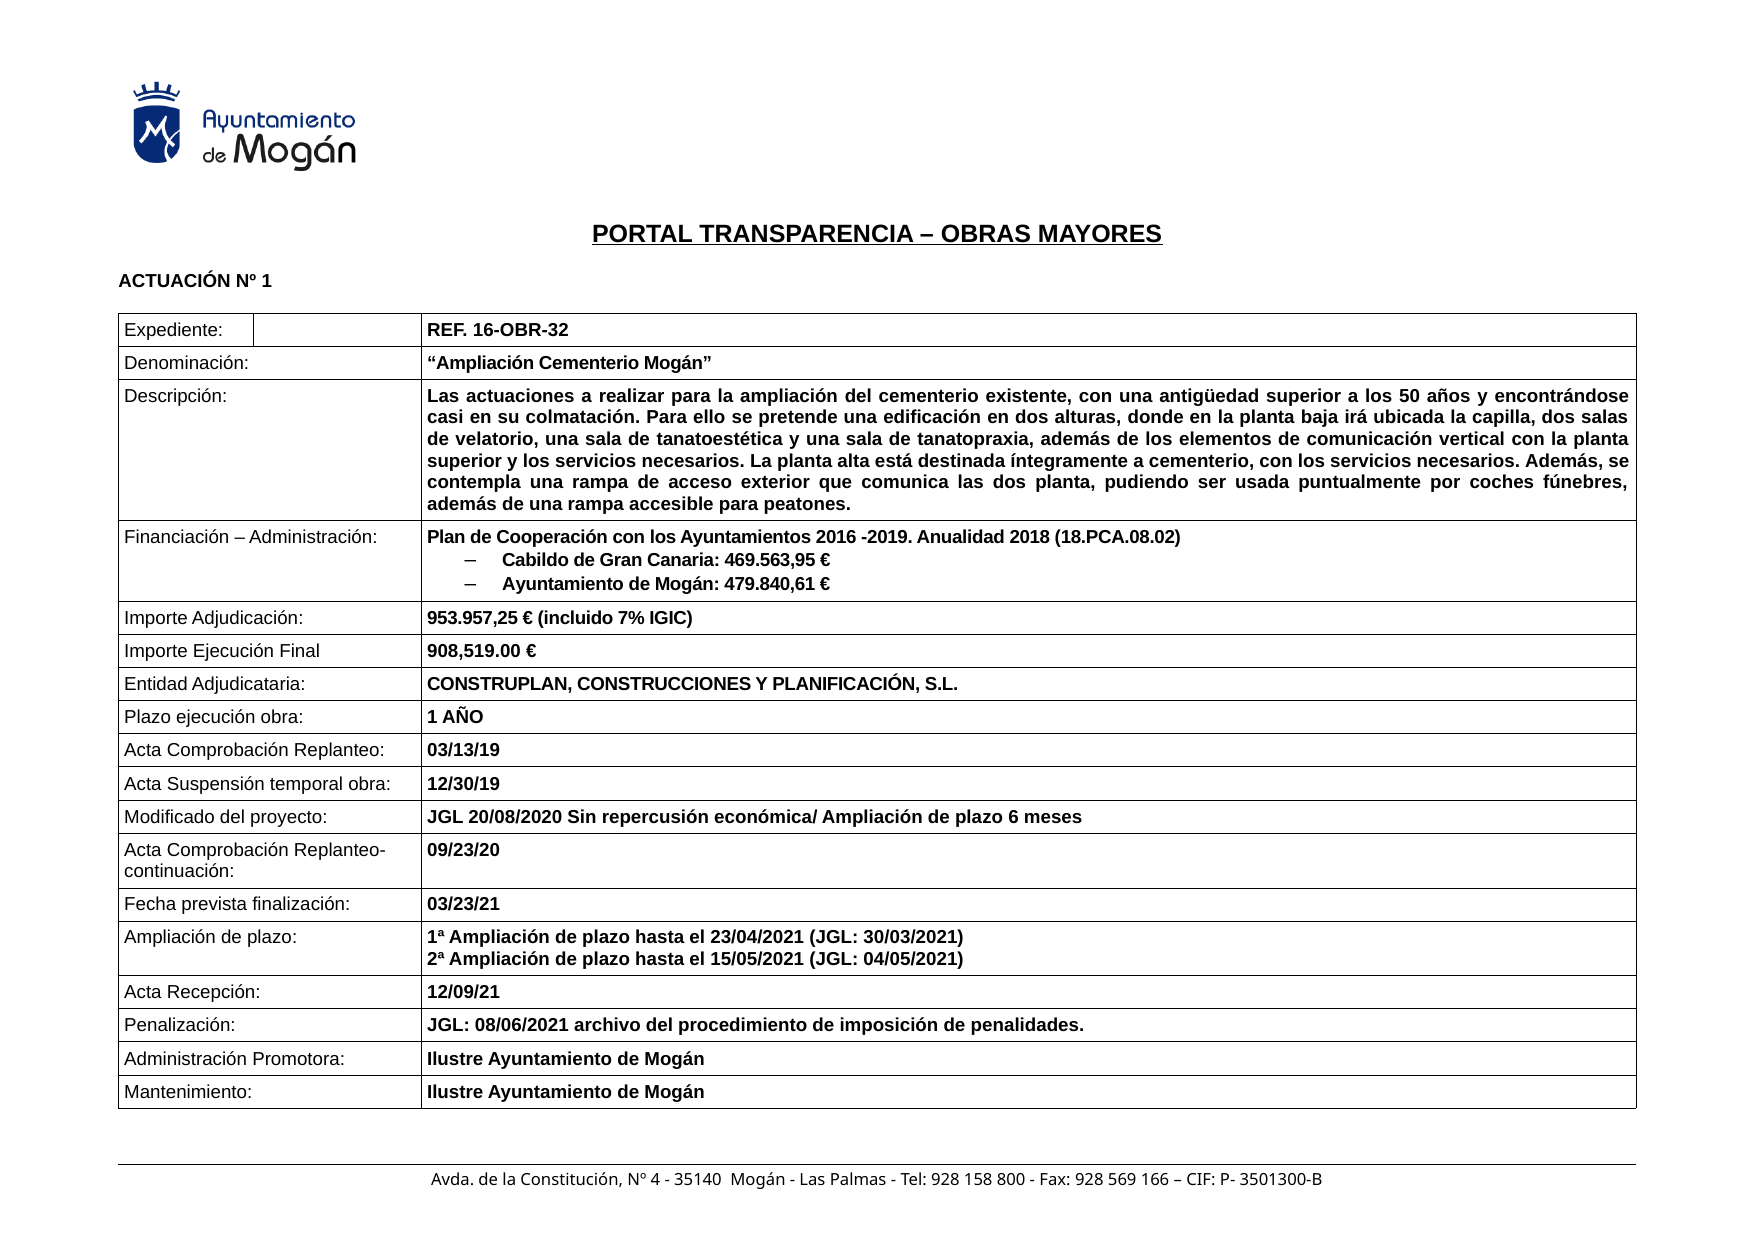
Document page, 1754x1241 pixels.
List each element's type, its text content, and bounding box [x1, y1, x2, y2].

table_header Expediente: [119, 314, 253, 346]
table_cell Las actuaciones a realizar para la ampliación del cementerio existente, con una antigüedad superior a los 50 años y encontrándose casi en su colmatación. Para ello se pretende una edificación en dos alturas, donde en la planta baja irá ubicada la capilla, dos salas de velatorio, una sala de tanatoestética y una sala de tanatopraxia, además de los elementos de comunicación vertical con la planta superior y los servicios necesarios. La planta alta está destinada íntegramente a cementerio, con los servicios necesarios. Además, se contempla una rampa de acceso exterior que comunica las dos planta, pudiendo ser usada puntualmente por coches fúnebres, además de una rampa accesible para peatones. [422, 380, 1636, 520]
table_cell Plazo ejecución obra: [119, 701, 421, 733]
table_cell Entidad Adjudicataria: [119, 668, 421, 700]
table_cell 30/12/19 [422, 767, 1636, 799]
table_cell Penalización: [119, 1009, 421, 1041]
table_cell Financiación – Administración: [119, 521, 421, 601]
table_cell CONSTRUPLAN, CONSTRUCCIONES Y PLANIFICACIÓN, S.L. [422, 668, 1636, 700]
table_header [254, 314, 421, 346]
table_cell Mantenimiento: [119, 1076, 421, 1108]
table_cell Acta Suspensión temporal obra: [119, 767, 421, 799]
text ACTUACIÓN Nº 1 [118, 269, 1636, 291]
table_cell 1 AÑO [422, 701, 1636, 733]
table_cell Plan de Cooperación con los Ayuntamientos 2016 -2019. Anualidad 2018 (18.PCA.08.02) Cabildo de Gran Canaria: 469.563,95 € Ayuntamiento de Mogán: 479.840,61 € [422, 521, 1636, 601]
table_cell 09/12/21 [422, 976, 1636, 1008]
table_cell JGL: 08/06/2021 archivo del procedimiento de imposición de penalidades. [422, 1009, 1636, 1041]
table_cell JGL 20/08/2020 Sin repercusión económica/ Ampliación de plazo 6 meses [422, 801, 1636, 833]
table_cell 1ª Ampliación de plazo hasta el 23/04/2021 (JGL: 30/03/2021) 2ª Ampliación de plazo hasta el 15/05/2021 (JGL: 04/05/2021) [422, 922, 1636, 975]
table_cell Acta Comprobación Replanteo: [119, 734, 421, 766]
table_cell Importe Adjudicación: [119, 602, 421, 634]
table_cell 908.519,00 € [422, 635, 1636, 667]
table_header REF. 16-OBR-32 [422, 314, 1636, 346]
table_cell Importe Ejecución Final [119, 635, 421, 667]
table_cell 953.957,25 € (incluido 7% IGIC) [422, 602, 1636, 634]
table_cell 23/03/21 [422, 889, 1636, 921]
picture [119, 60, 372, 189]
table_cell Ilustre Ayuntamiento de Mogán [422, 1076, 1636, 1108]
table_cell Administración Promotora: [119, 1042, 421, 1074]
text PORTAL TRANSPARENCIA – OBRAS MAYORES [118, 219, 1636, 248]
table_cell Denominación: [119, 347, 421, 379]
table_cell Acta Recepción: [119, 976, 421, 1008]
table_cell 13/03/19 [422, 734, 1636, 766]
table_cell Descripción: [119, 380, 421, 520]
table_cell 23/09/20 [422, 834, 1636, 887]
table_cell Ampliación de plazo: [119, 922, 421, 975]
table_cell Modificado del proyecto: [119, 801, 421, 833]
table_cell Ilustre Ayuntamiento de Mogán [422, 1042, 1636, 1074]
table_cell “Ampliación Cementerio Mogán” [422, 347, 1636, 379]
table_cell Acta Comprobación Replanteo-continuación: [119, 834, 421, 887]
table_cell Fecha prevista finalización: [119, 889, 421, 921]
